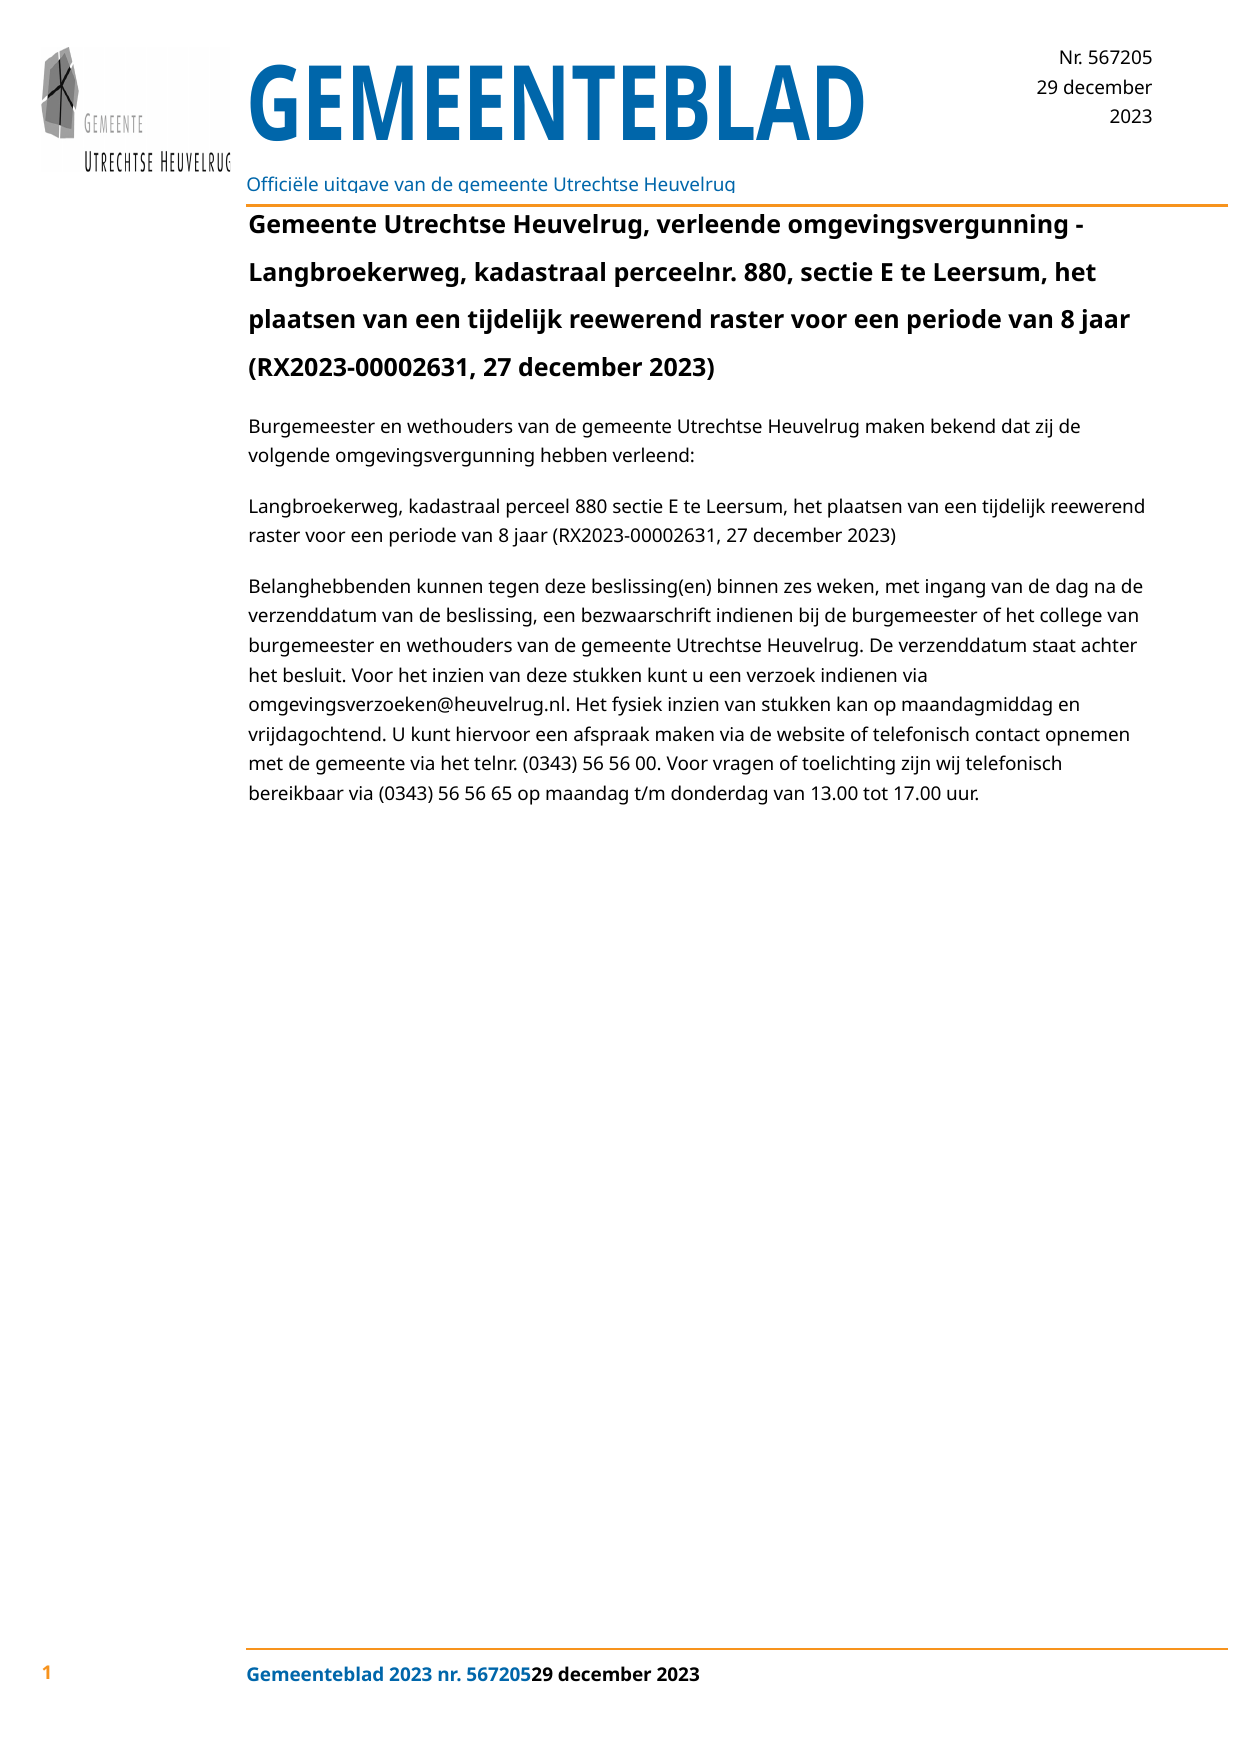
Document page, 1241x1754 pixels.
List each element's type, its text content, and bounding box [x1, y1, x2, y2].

text Burgemeester en wethouders van de gemeente Utrechtse Heuvelrug maken bekend dat zij de volgende omgevingsvergunning hebben verleend: [248, 413, 1152, 468]
text Belanghebbenden kunnen tegen deze beslissing(en) binnen zes weken, met ingang van de dag na de verzenddatum van de beslissing, een bezwaarschrift indienen bij de burgemeester of het college van burgemeester en wethouders van de gemeente Utrechtse Heuvelrug. De verzenddatum staat achter het besluit. Voor het inzien van deze stukken kunt u een verzoek indienen via omgevingsverzoeken@heuvelrug.nl. Het fysiek inzien van stukken kan op maandagmiddag en vrijdagochtend. U kunt hiervoor een afspraak maken via de website of telefonisch contact opnemen met de gemeente via het telnr. (0343) 56 56 00. Voor vragen of toelichting zijn wij telefonisch bereikbaar via (0343) 56 56 65 op maandag t/m donderdag van 13.00 tot 17.00 uur. [248, 573, 1152, 806]
text Langbroekerweg, kadastraal perceel 880 sectie E te Leersum, het plaatsen van een tijdelijk reewerend raster voor een periode van 8 jaar (RX2023-00002631, 27 december 2023) [248, 493, 1152, 548]
picture [41, 47, 231, 172]
text Gemeente Utrechtse Heuvelrug, verleende omgevingsvergunning - Langbroekerweg, kadastraal perceelnr. 880, sectie E te Leersum, het plaatsen van een tijdelijk reewerend raster voor een periode van 8 jaar (RX2023-00002631, 27 december 2023) [248, 207, 1152, 384]
